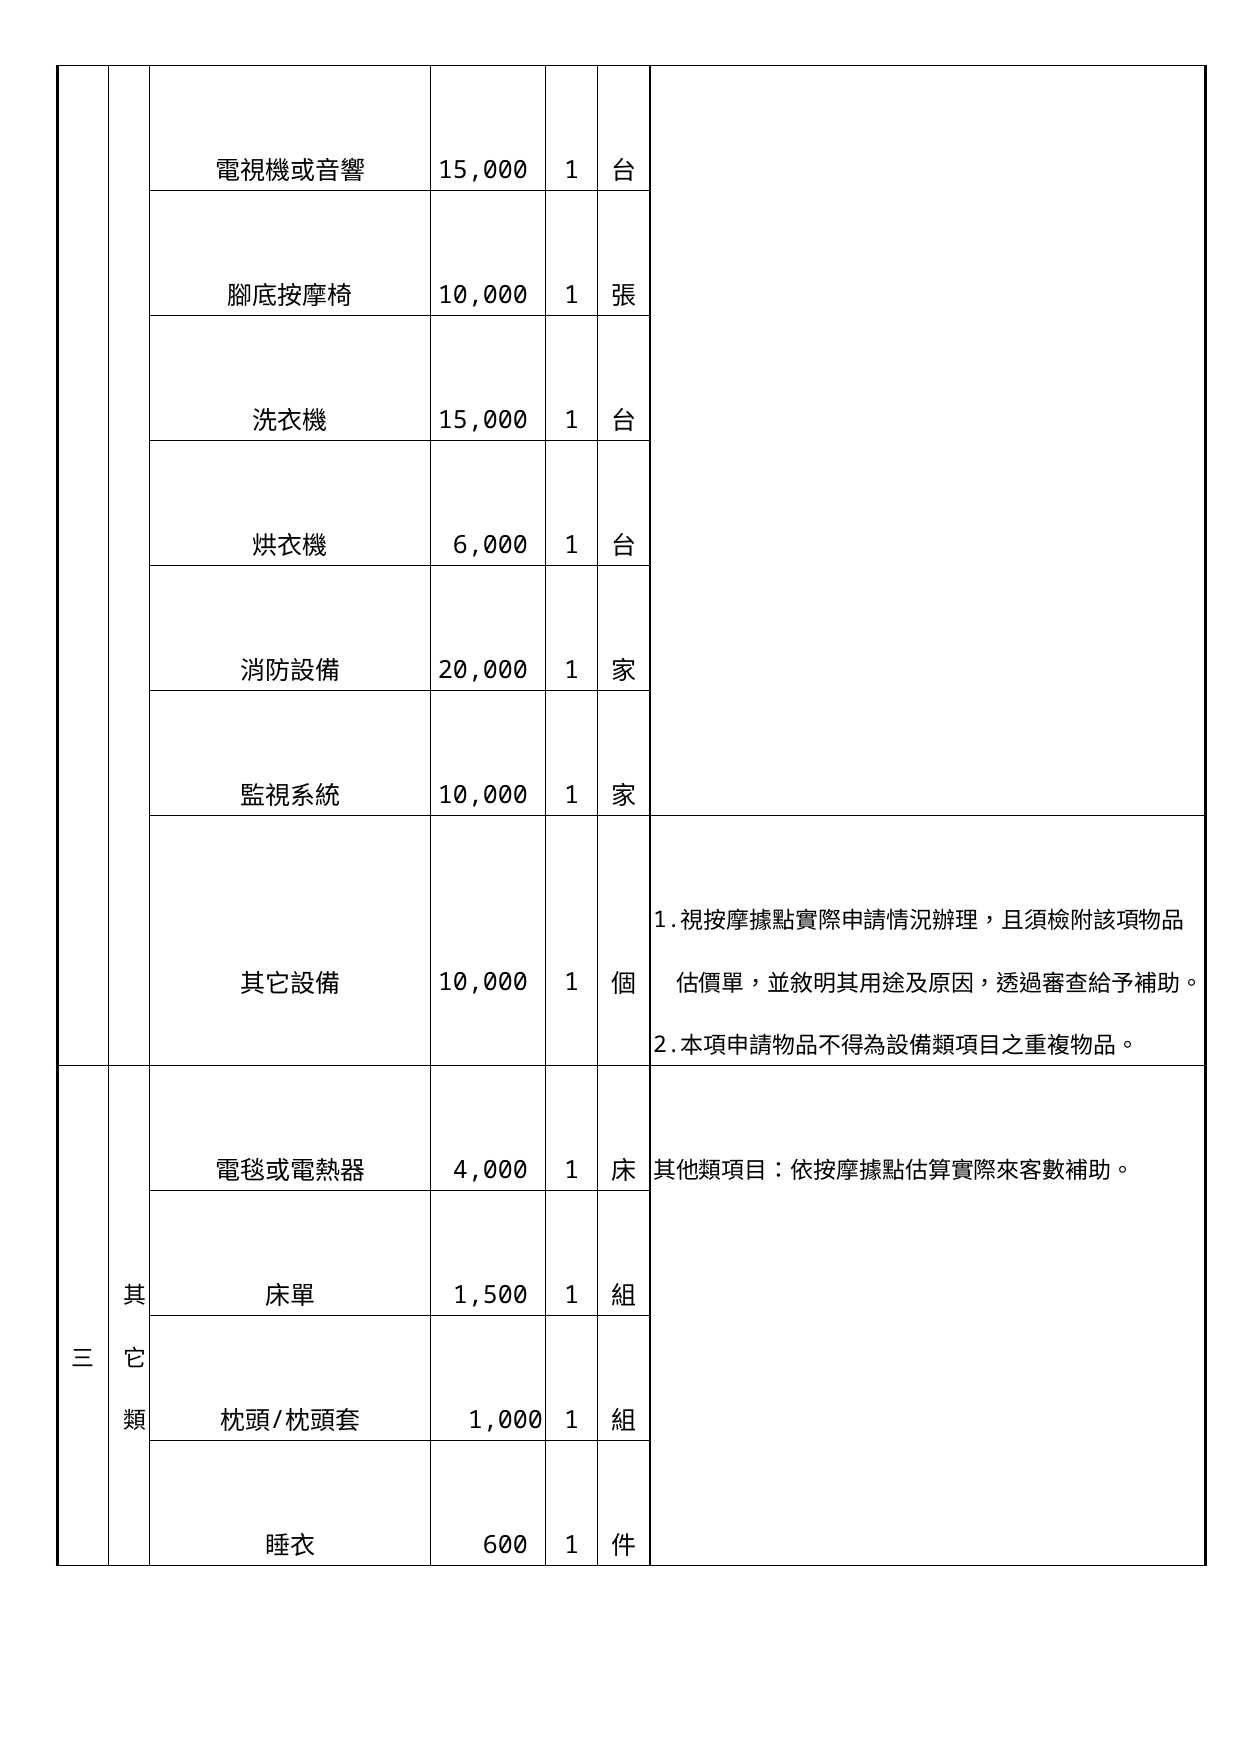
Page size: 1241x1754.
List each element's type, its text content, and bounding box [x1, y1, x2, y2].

table_cell 15,000 [431, 66, 545, 189]
table_cell 1 [546, 1441, 597, 1564]
table_cell 三 [59, 1066, 108, 1564]
table_cell 電毯或電熱器 [150, 1066, 430, 1189]
table_cell 其他類項目：依按摩據點估算實際來客數補助。 [651, 1066, 1204, 1564]
table_cell 其它類 [109, 1066, 149, 1564]
table_cell 組 [598, 1316, 649, 1439]
table_cell 張 [598, 191, 649, 314]
table_cell 床單 [150, 1191, 430, 1314]
table_cell 6,000 [431, 441, 545, 564]
table_cell 台 [598, 316, 649, 439]
table_cell 1 [546, 316, 597, 439]
table_cell 家 [598, 691, 649, 814]
table_cell 洗衣機 [150, 316, 430, 439]
table_cell 1.視按摩據點實際申請情況辦理，且須檢附該項物品估價單，並敘明其用途及原因，透過審查給予補助。 2.本項申請物品不得為設備類項目之重複物品。 [651, 816, 1204, 1064]
table_cell 組 [598, 1191, 649, 1314]
table_cell 4,000 [431, 1066, 545, 1189]
table_cell 睡衣 [150, 1441, 430, 1564]
table_cell 枕頭/枕頭套 [150, 1316, 430, 1439]
table_cell 電視機或音響 [150, 66, 430, 189]
table_cell 個 [598, 816, 649, 1064]
table_cell 10,000 [431, 816, 545, 1064]
table_cell 台 [598, 66, 649, 189]
table_cell 1 [546, 566, 597, 689]
table_cell 20,000 [431, 566, 545, 689]
table_cell [109, 66, 149, 1064]
table_cell 1 [546, 191, 597, 314]
table_cell 台 [598, 441, 649, 564]
table_cell [59, 66, 108, 1064]
table_cell 15,000 [431, 316, 545, 439]
table_cell 1 [546, 66, 597, 189]
table_cell 1 [546, 1316, 597, 1439]
table_cell 1 [546, 441, 597, 564]
table_cell 1 [546, 1191, 597, 1314]
table_cell 1,500 [431, 1191, 545, 1314]
table_cell 1 [546, 1066, 597, 1189]
table_cell 烘衣機 [150, 441, 430, 564]
table_cell 床 [598, 1066, 649, 1189]
table_cell 1 [546, 691, 597, 814]
table_cell 消防設備 [150, 566, 430, 689]
table_cell 家 [598, 566, 649, 689]
table_cell 腳底按摩椅 [150, 191, 430, 314]
table_cell 1,000 [431, 1316, 545, 1439]
table_cell [651, 66, 1204, 814]
table_cell 1 [546, 816, 597, 1064]
table_cell 10,000 [431, 191, 545, 314]
table_cell 其它設備 [150, 816, 430, 1064]
table_cell 件 [598, 1441, 649, 1564]
table_cell 600 [431, 1441, 545, 1564]
table_cell 10,000 [431, 691, 545, 814]
table_cell 監視系統 [150, 691, 430, 814]
